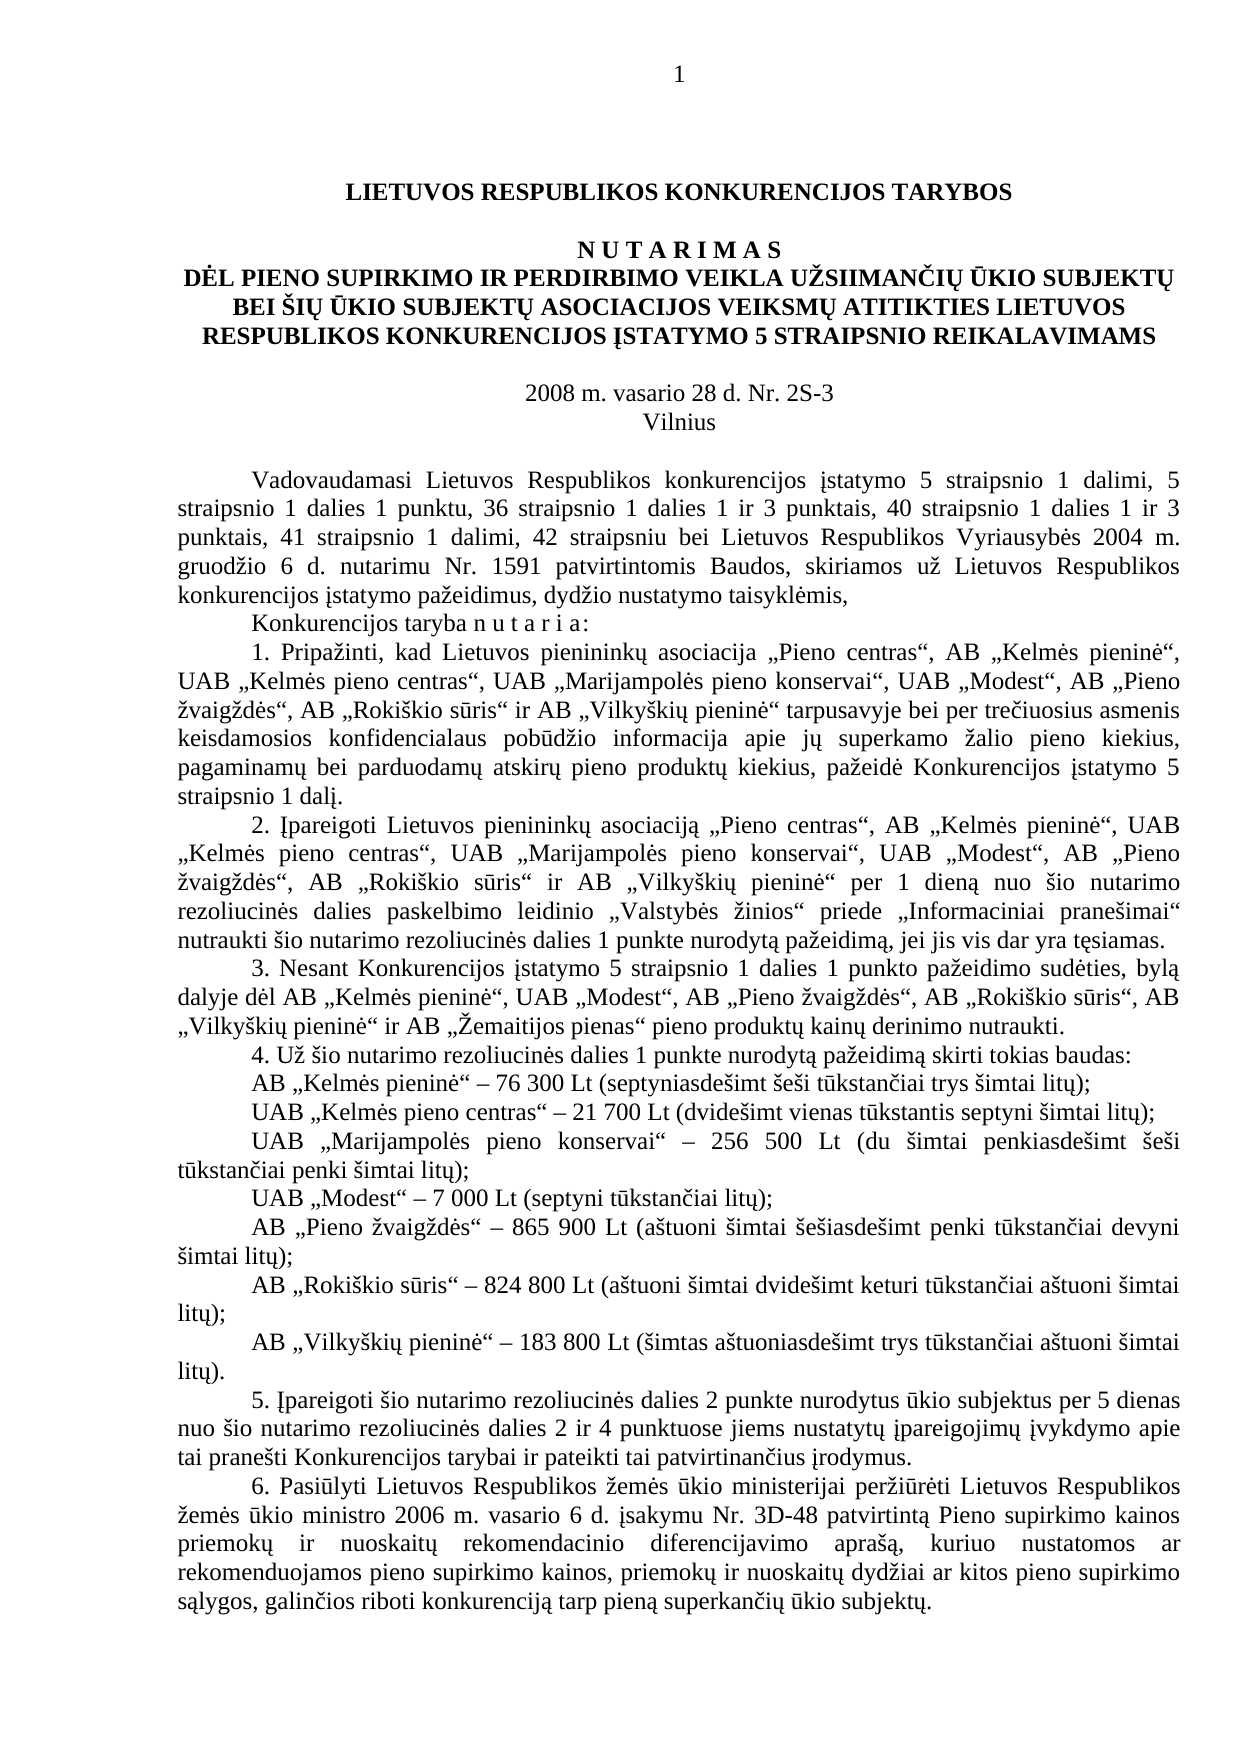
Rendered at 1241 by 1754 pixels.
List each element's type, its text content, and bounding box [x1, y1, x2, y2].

text 4. Už šio nutarimo rezoliucinės dalies 1 punkte nurodytą pažeidimą skirti tokias baudas: [177, 1040, 1181, 1068]
text UAB „Modest“ – 7 000 Lt (septyni tūkstančiai litų); [177, 1183, 1181, 1212]
text 3. Nesant Konkurencijos įstatymo 5 straipsnio 1 dalies 1 punkto pažeidimo sudėties, bylą dalyje dėl AB „Kelmės pieninė“, UAB „Modest“, AB „Pieno žvaigždės“, AB „Rokiškio sūris“, AB „Vilkyškių pieninė“ ir AB „Žemaitijos pienas“ pieno produktų kainų derinimo nutraukti. [177, 953, 1181, 1040]
text Vadovaudamasi Lietuvos Respublikos konkurencijos įstatymo 5 straipsnio 1 dalimi, 5 straipsnio 1 dalies 1 punktu, 36 straipsnio 1 dalies 1 ir 3 punktais, 40 straipsnio 1 dalies 1 ir 3 punktais, 41 straipsnio 1 dalimi, 42 straipsniu bei Lietuvos Respublikos Vyriausybės 2004 m. gruodžio 6 d. nutarimu Nr. 1591 patvirtintomis Baudos, skiriamos už Lietuvos Respublikos konkurencijos įstatymo pažeidimus, dydžio nustatymo taisyklėmis, [177, 465, 1181, 608]
text 5. Įpareigoti šio nutarimo rezoliucinės dalies 2 punkte nurodytus ūkio subjektus per 5 dienas nuo šio nutarimo rezoliucinės dalies 2 ir 4 punktuose jiems nustatytų įpareigojimų įvykdymo apie tai pranešti Konkurencijos tarybai ir pateikti tai patvirtinančius įrodymus. [177, 1385, 1181, 1471]
text UAB „Kelmės pieno centras“ – 21 700 Lt (dvidešimt vienas tūkstantis septyni šimtai litų); [177, 1097, 1181, 1126]
text 1. Pripažinti, kad Lietuvos pienininkų asociacija „Pieno centras“, AB „Kelmės pieninė“, UAB „Kelmės pieno centras“, UAB „Marijampolės pieno konservai“, UAB „Modest“, AB „Pieno žvaigždės“, AB „Rokiškio sūris“ ir AB „Vilkyškių pieninė“ tarpusavyje bei per trečiuosius asmenis keisdamosios konfidencialaus pobūdžio informacija apie jų superkamo žalio pieno kiekius, pagaminamų bei parduodamų atskirų pieno produktų kiekius, pažeidė Konkurencijos įstatymo 5 straipsnio 1 dalį. [177, 637, 1181, 810]
text 6. Pasiūlyti Lietuvos Respublikos žemės ūkio ministerijai peržiūrėti Lietuvos Respublikos žemės ūkio ministro 2006 m. vasario 6 d. įsakymu Nr. 3D-48 patvirtintą Pieno supirkimo kainos priemokų ir nuoskaitų rekomendacinio diferencijavimo aprašą, kuriuo nustatomos ar rekomenduojamos pieno supirkimo kainos, priemokų ir nuoskaitų dydžiai ar kitos pieno supirkimo sąlygos, galinčios riboti konkurenciją tarp pieną superkančių ūkio subjektų. [177, 1471, 1181, 1615]
text UAB „Marijampolės pieno konservai“ – 256 500 Lt (du šimtai penkiasdešimt šeši tūkstančiai penki šimtai litų); [177, 1126, 1181, 1183]
text Vilnius [177, 407, 1181, 436]
text LIETUVOS RESPUBLIKOS KONKURENCIJOS TARYBOS [177, 177, 1181, 206]
text NUTARIMAS [177, 235, 1181, 263]
text AB „Vilkyškių pieninė“ – 183 800 Lt (šimtas aštuoniasdešimt trys tūkstančiai aštuoni šimtai litų). [177, 1327, 1181, 1385]
text Konkurencijos taryba nutaria: [177, 608, 1181, 637]
text 2. Įpareigoti Lietuvos pienininkų asociaciją „Pieno centras“, AB „Kelmės pieninė“, UAB „Kelmės pieno centras“, UAB „Marijampolės pieno konservai“, UAB „Modest“, AB „Pieno žvaigždės“, AB „Rokiškio sūris“ ir AB „Vilkyškių pieninė“ per 1 dieną nuo šio nutarimo rezoliucinės dalies paskelbimo leidinio „Valstybės žinios“ priede „Informaciniai pranešimai“ nutraukti šio nutarimo rezoliucinės dalies 1 punkte nurodytą pažeidimą, jei jis vis dar yra tęsiamas. [177, 810, 1181, 953]
text AB „Kelmės pieninė“ – 76 300 Lt (septyniasdešimt šeši tūkstančiai trys šimtai litų); [177, 1068, 1181, 1097]
text 2008 m. vasario 28 d. Nr. 2S-3 [177, 378, 1181, 407]
text AB „Pieno žvaigždės“ – 865 900 Lt (aštuoni šimtai šešiasdešimt penki tūkstančiai devyni šimtai litų); [177, 1212, 1181, 1270]
text DĖL PIENO SUPIRKIMO IR PERDIRBIMO VEIKLA UŽSIIMANČIŲ ŪKIO SUBJEKTŲ BEI ŠIŲ ŪKIO SUBJEKTŲ ASOCIACIJOS VEIKSMŲ ATITIKTIES LIETUVOS RESPUBLIKOS KONKURENCIJOS ĮSTATYMO 5 STRAIPSNIO REIKALAVIMAMS [177, 263, 1181, 350]
text AB „Rokiškio sūris“ – 824 800 Lt (aštuoni šimtai dvidešimt keturi tūkstančiai aštuoni šimtai litų); [177, 1270, 1181, 1327]
